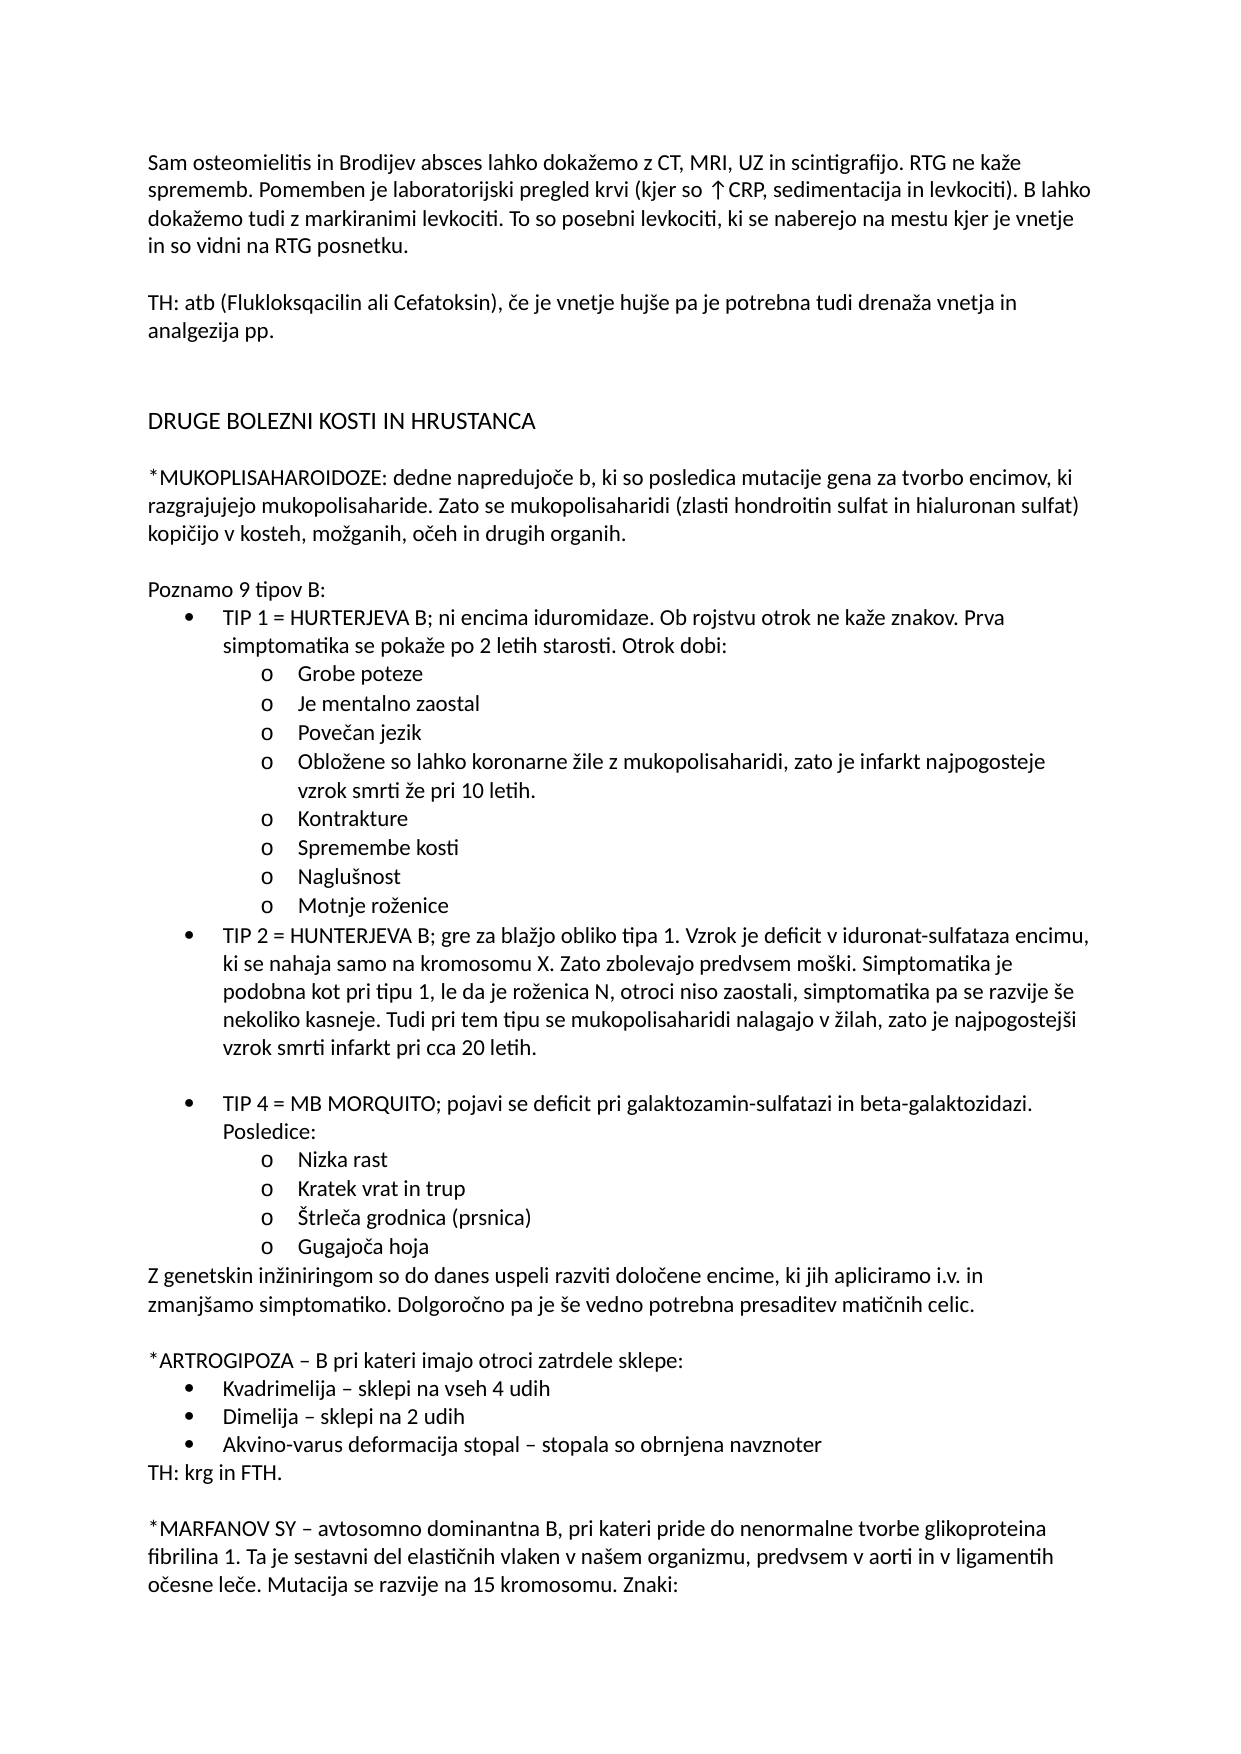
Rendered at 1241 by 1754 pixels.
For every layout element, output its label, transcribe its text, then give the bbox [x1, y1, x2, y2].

list Kvadrimelija – sklepi na vseh 4 udih [185, 1374, 1093, 1402]
list TIP 1 = HURTERJEVA B; ni encima iduromidaze. Ob rojstvu otrok ne kaže znakov. Prva simptomatika se pokaže po 2 letih starosti. Otrok dobi: [185, 603, 1093, 659]
list Štrleča grodnica (prsnica) [260, 1203, 1093, 1232]
text DRUGE BOLEZNI KOSTI IN HRUSTANCA [148, 405, 1093, 435]
list Motnje roženice [260, 892, 1093, 921]
text Poznamo 9 tipov B: [148, 575, 1093, 603]
text Sam osteomielitis in Brodijev absces lahko dokažemo z CT, MRI, UZ in scintigrafijo. RTG ne kaže sprememb. Pomemben je laboratorijski pregled krvi (kjer so ↑CRP, sedimentacija in levkociti). B lahko dokažemo tudi z markiranimi levkociti. To so posebni levkociti, ki se naberejo na mestu kjer je vnetje in so vidni na RTG posnetku. [148, 148, 1093, 260]
list TIP 4 = MB MORQUITO; pojavi se deficit pri galaktozamin-sulfatazi in beta-galaktozidazi. Posledice: [185, 1089, 1093, 1145]
list Povečan jezik [260, 718, 1093, 747]
list Grobe poteze [260, 659, 1093, 689]
list Kontrakture [260, 804, 1093, 833]
list Nizka rast [260, 1145, 1093, 1174]
text *MUKOPLISAHAROIDOZE: dedne napredujoče b, ki so posledica mutacije gena za tvorbo encimov, ki razgrajujejo mukopolisaharide. Zato se mukopolisaharidi (zlasti hondroitin sulfat in hialuronan sulfat) kopičijo v kosteh, možganih, očeh in drugih organih. [148, 463, 1093, 547]
list Obložene so lahko koronarne žile z mukopolisaharidi, zato je infarkt najpogosteje vzrok smrti že pri 10 letih. [260, 747, 1093, 804]
list Naglušnost [260, 862, 1093, 892]
list TIP 2 = HUNTERJEVA B; gre za blažjo obliko tipa 1. Vzrok je deficit v iduronat-sulfataza encimu, ki se nahaja samo na kromosomu X. Zato zbolevajo predvsem moški. Simptomatika je podobna kot pri tipu 1, le da je roženica N, otroci niso zaostali, simptomatika pa se razvije še nekoliko kasneje. Tudi pri tem tipu se mukopolisaharidi nalagajo v žilah, zato je najpogostejši vzrok smrti infarkt pri cca 20 letih. [185, 921, 1093, 1061]
text TH: krg in FTH. [148, 1458, 1093, 1486]
text *MARFANOV SY – avtosomno dominantna B, pri kateri pride do nenormalne tvorbe glikoproteina fibrilina 1. Ta je sestavni del elastičnih vlaken v našem organizmu, predvsem v aorti in v ligamentih očesne leče. Mutacija se razvije na 15 kromosomu. Znaki: [148, 1514, 1093, 1598]
text TH: atb (Flukloksqacilin ali Cefatoksin), če je vnetje hujše pa je potrebna tudi drenaža vnetja in analgezija pp. [148, 288, 1093, 344]
list Dimelija – sklepi na 2 udih [185, 1402, 1093, 1430]
list Spremembe kosti [260, 833, 1093, 862]
list Gugajoča hoja [260, 1232, 1093, 1262]
text *ARTROGIPOZA – B pri kateri imajo otroci zatrdele sklepe: [148, 1346, 1093, 1374]
text Z genetskin inžiniringom so do danes uspeli razviti določene encime, ki jih apliciramo i.v. in zmanjšamo simptomatiko. Dolgoročno pa je še vedno potrebna presaditev matičnih celic. [148, 1262, 1093, 1318]
list Je mentalno zaostal [260, 689, 1093, 718]
list Akvino-varus deformacija stopal – stopala so obrnjena navznoter [185, 1430, 1093, 1458]
list Kratek vrat in trup [260, 1174, 1093, 1203]
